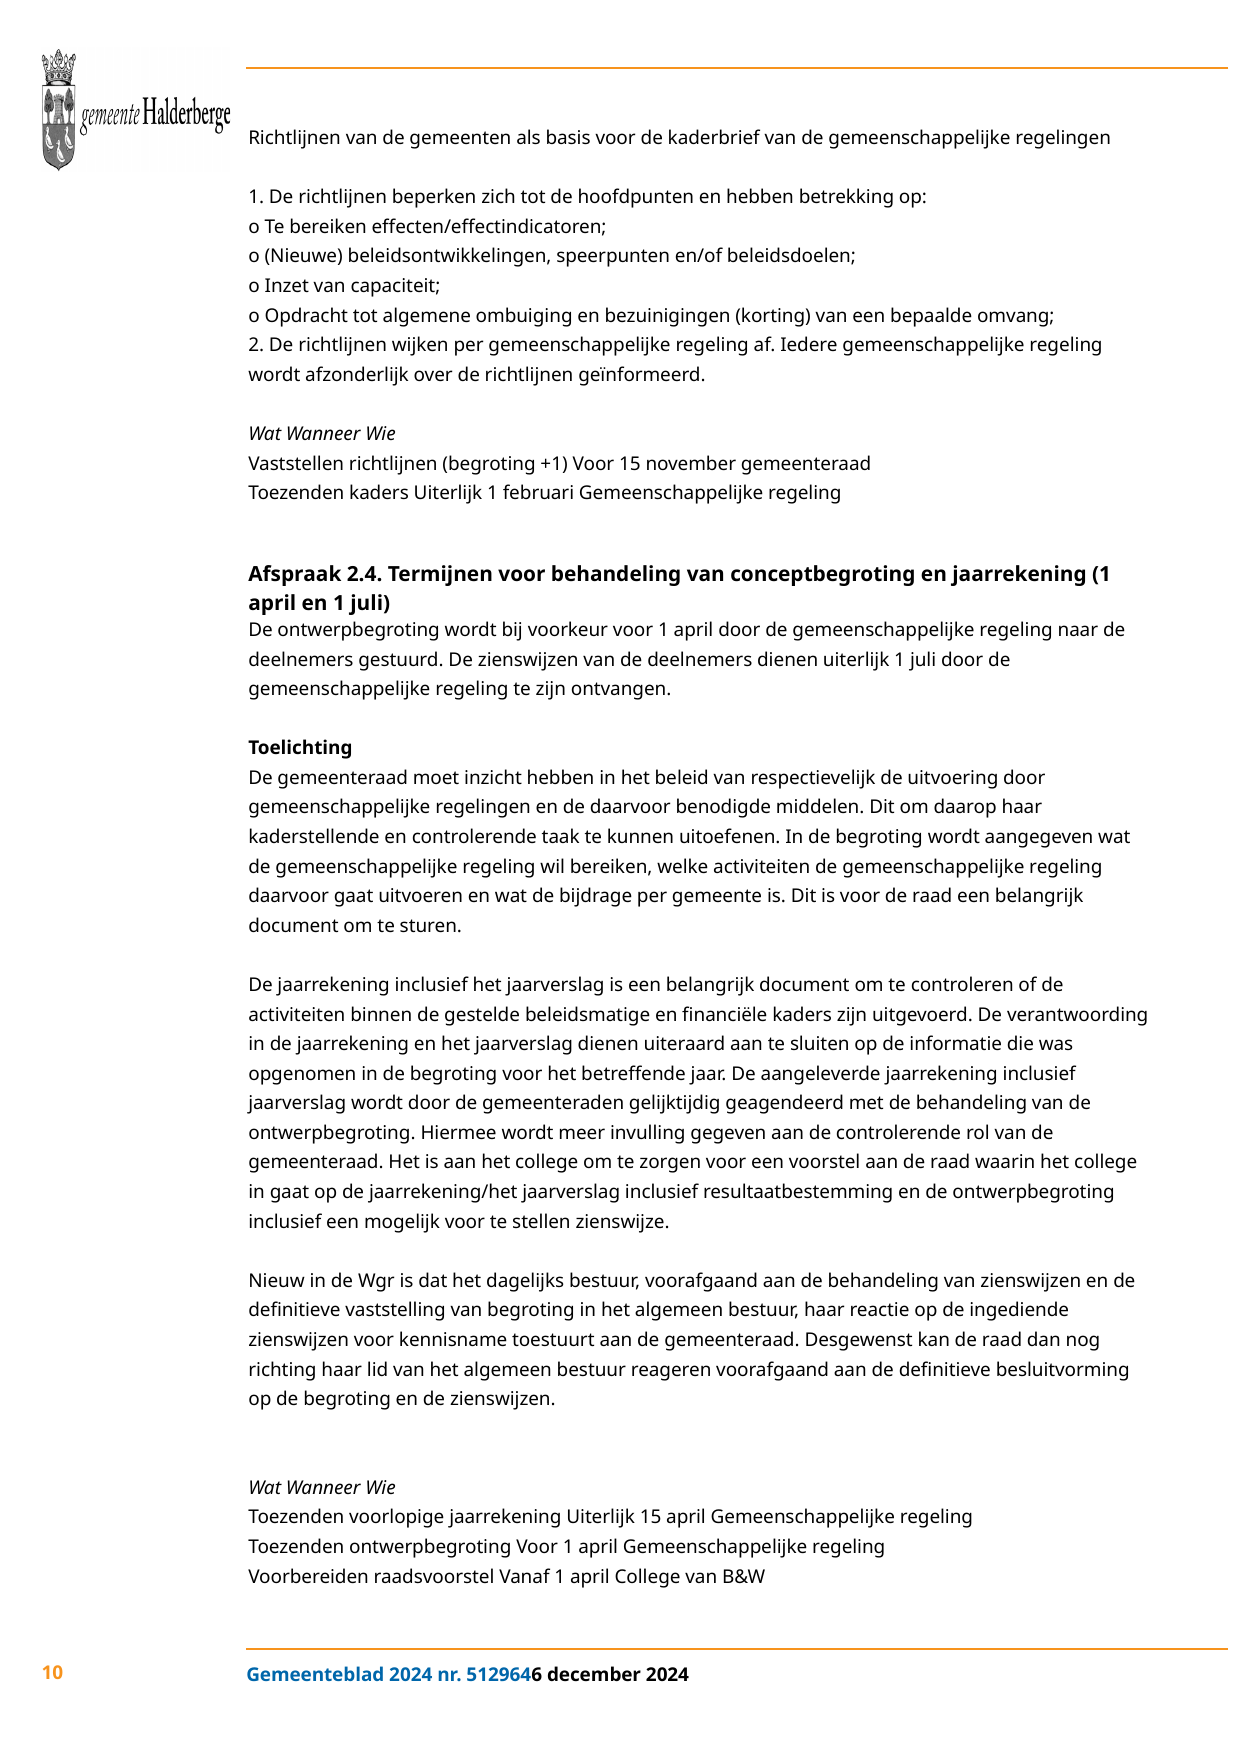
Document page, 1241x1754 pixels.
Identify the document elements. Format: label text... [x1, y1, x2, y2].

text Afspraak 2.4. Termijnen voor behandeling van conceptbegroting en jaarrekening (1 april en 1 juli) [248, 559, 1152, 616]
text Toezenden kaders Uiterlijk 1 februari Gemeenschappelijke regeling [248, 479, 1152, 505]
text o Inzet van capaciteit; [248, 272, 1152, 298]
text Toelichting [248, 734, 1152, 760]
text 2. De richtlijnen wijken per gemeenschappelijke regeling af. Iedere gemeenschappelijke regeling wordt afzonderlijk over de richtlijnen geïnformeerd. [248, 331, 1152, 387]
text De ontwerpbegroting wordt bij voorkeur voor 1 april door de gemeenschappelijke regeling naar de deelnemers gestuurd. De zienswijzen van de deelnemers dienen uiterlijk 1 juli door de gemeenschappelijke regeling te zijn ontvangen. [248, 616, 1152, 701]
text Wat Wanneer Wie [248, 1474, 1152, 1500]
text De jaarrekening inclusief het jaarverslag is een belangrijk document om te controleren of de activiteiten binnen de gestelde beleidsmatige en financiële kaders zijn uitgevoerd. De verantwoording in de jaarrekening en het jaarverslag dienen uiteraard aan te sluiten op de informatie die was opgenomen in de begroting voor het betreffende jaar. De aangeleverde jaarrekening inclusief jaarverslag wordt door de gemeenteraden gelijktijdig geagendeerd met de behandeling van de ontwerpbegroting. Hiermee wordt meer invulling gegeven aan de controlerende rol van de gemeenteraad. Het is aan het college om te zorgen voor een voorstel aan de raad waarin het college in gaat op de jaarrekening/het jaarverslag inclusief resultaatbestemming en de ontwerpbegroting inclusief een mogelijk voor te stellen zienswijze. [248, 971, 1152, 1234]
text Toezenden ontwerpbegroting Voor 1 april Gemeenschappelijke regeling [248, 1533, 1152, 1559]
text o Te bereiken effecten/effectindicatoren; [248, 213, 1152, 239]
picture [41, 47, 231, 172]
text Wat Wanneer Wie [248, 420, 1152, 446]
text 1. De richtlijnen beperken zich tot de hoofdpunten en hebben betrekking op: [248, 183, 1152, 209]
text Nieuw in de Wgr is dat het dagelijks bestuur, voorafgaand aan de behandeling van zienswijzen en de definitieve vaststelling van begroting in het algemeen bestuur, haar reactie op de ingediende zienswijzen voor kennisname toestuurt aan de gemeenteraad. Desgewenst kan de raad dan nog richting haar lid van het algemeen bestuur reageren voorafgaand aan de definitieve besluitvorming op de begroting en de zienswijzen. [248, 1267, 1152, 1411]
text o Opdracht tot algemene ombuiging en bezuinigingen (korting) van een bepaalde omvang; [248, 302, 1152, 328]
text Vaststellen richtlijnen (begroting +1) Voor 15 november gemeenteraad [248, 450, 1152, 476]
text Toezenden voorlopige jaarrekening Uiterlijk 15 april Gemeenschappelijke regeling [248, 1504, 1152, 1529]
text o (Nieuwe) beleidsontwikkelingen, speerpunten en/of beleidsdoelen; [248, 243, 1152, 268]
text Voorbereiden raadsvoorstel Vanaf 1 april College van B&W [248, 1563, 1152, 1589]
text De gemeenteraad moet inzicht hebben in het beleid van respectievelijk de uitvoering door gemeenschappelijke regelingen en de daarvoor benodigde middelen. Dit om daarop haar kaderstellende en controlerende taak te kunnen uitoefenen. In de begroting wordt aangegeven wat de gemeenschappelijke regeling wil bereiken, welke activiteiten de gemeenschappelijke regeling daarvoor gaat uitvoeren en wat de bijdrage per gemeente is. Dit is voor de raad een belangrijk document om te sturen. [248, 764, 1152, 938]
text Richtlijnen van de gemeenten als basis voor de kaderbrief van de gemeenschappelijke regelingen [248, 124, 1152, 150]
